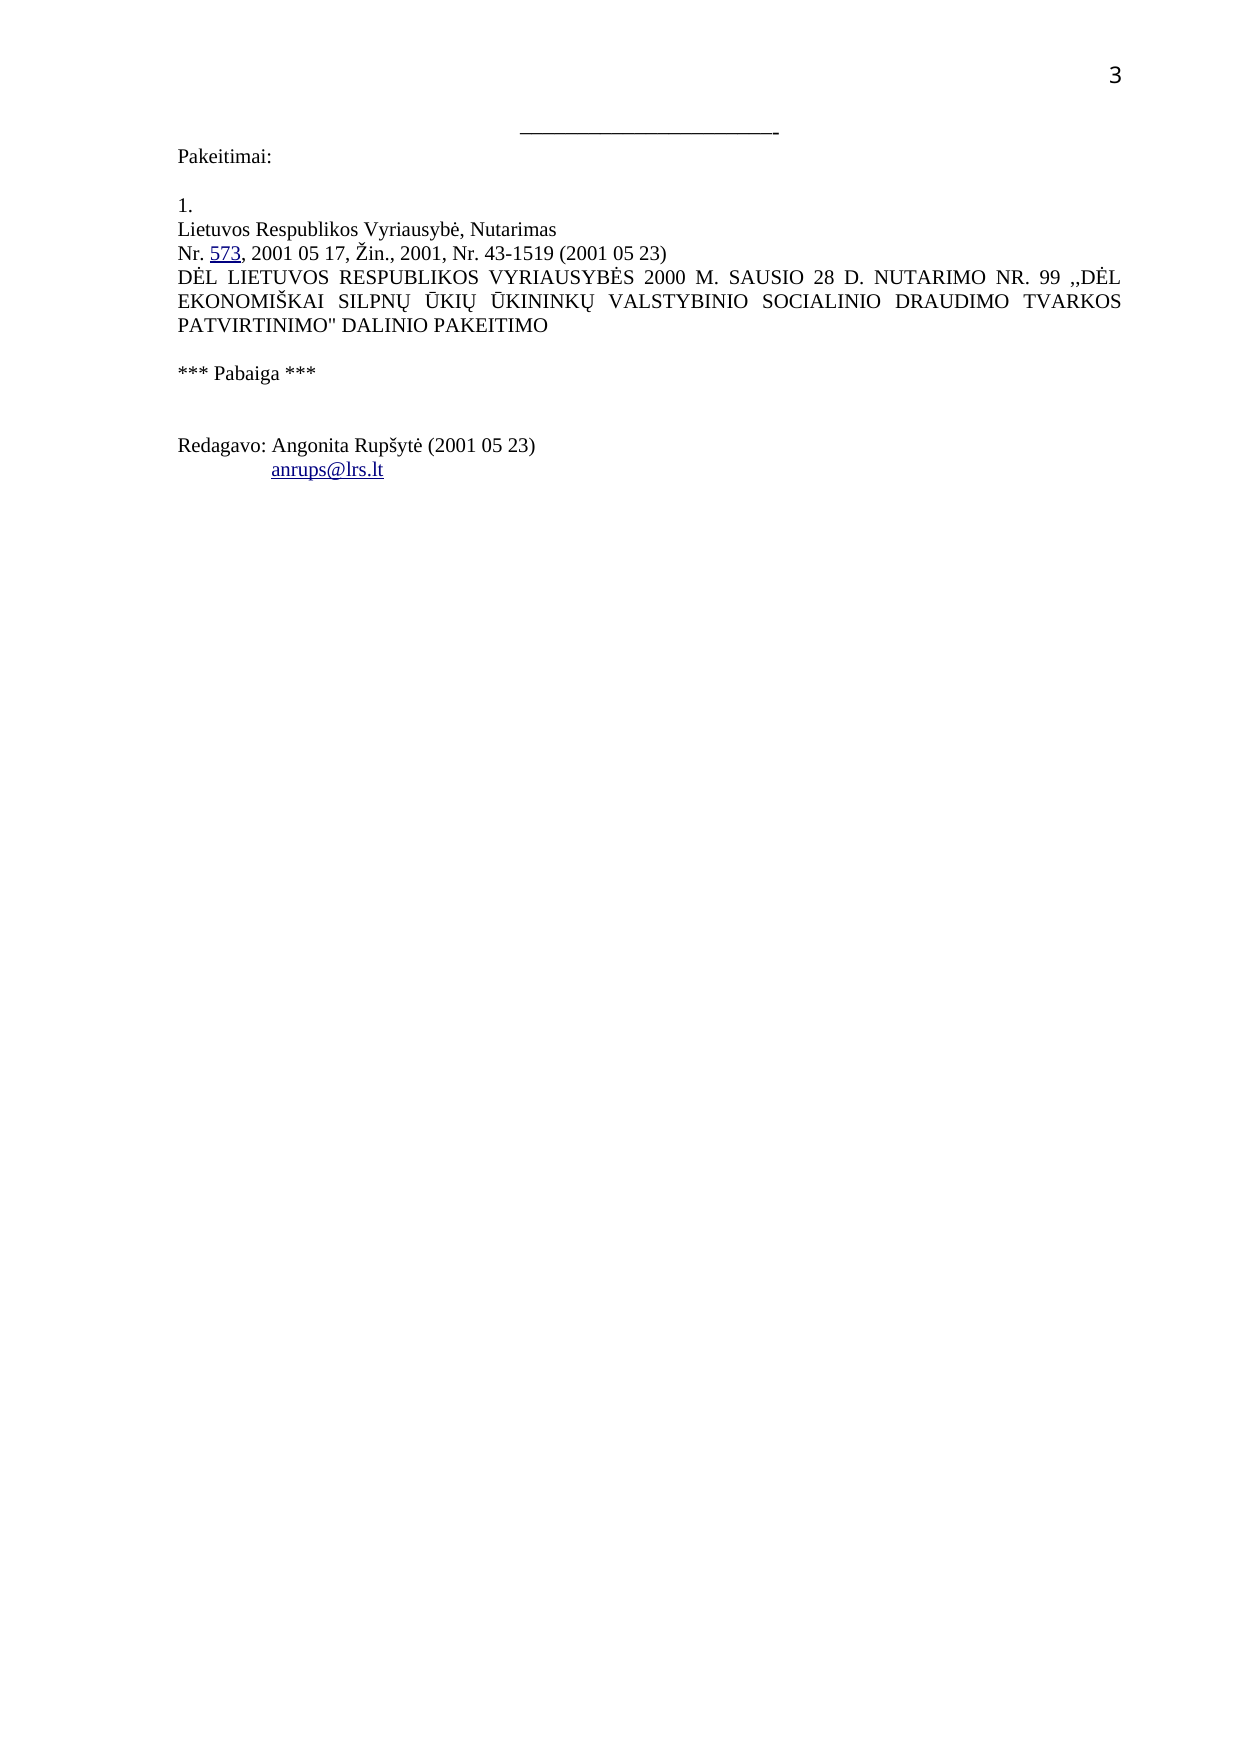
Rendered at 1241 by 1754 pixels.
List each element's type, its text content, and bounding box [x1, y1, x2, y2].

text *** Pabaiga *** [177, 361, 1122, 385]
text DĖL LIETUVOS RESPUBLIKOS VYRIAUSYBĖS 2000 M. SAUSIO 28 D. NUTARIMO NR. 99 ,,DĖL EKONOMIŠKAI SILPNŲ ŪKIŲ ŪKININKŲ VALSTYBINIO SOCIALINIO DRAUDIMO TVARKOS PATVIRTINIMO" DALINIO PAKEITIMO [177, 265, 1122, 337]
text 1. [177, 193, 1122, 217]
text Pakeitimai: [177, 144, 1122, 168]
text Redagavo: Angonita Rupšytė (2001 05 23) [177, 433, 1122, 457]
text Lietuvos Respublikos Vyriausybė, Nutarimas [177, 217, 1122, 241]
text Nr. 573, 2001 05 17, Žin., 2001, Nr. 43-1519 (2001 05 23) [177, 241, 1122, 265]
text anrups@lrs.lt [177, 457, 1122, 481]
text ––––––––––––––––––––––- [177, 118, 1122, 144]
